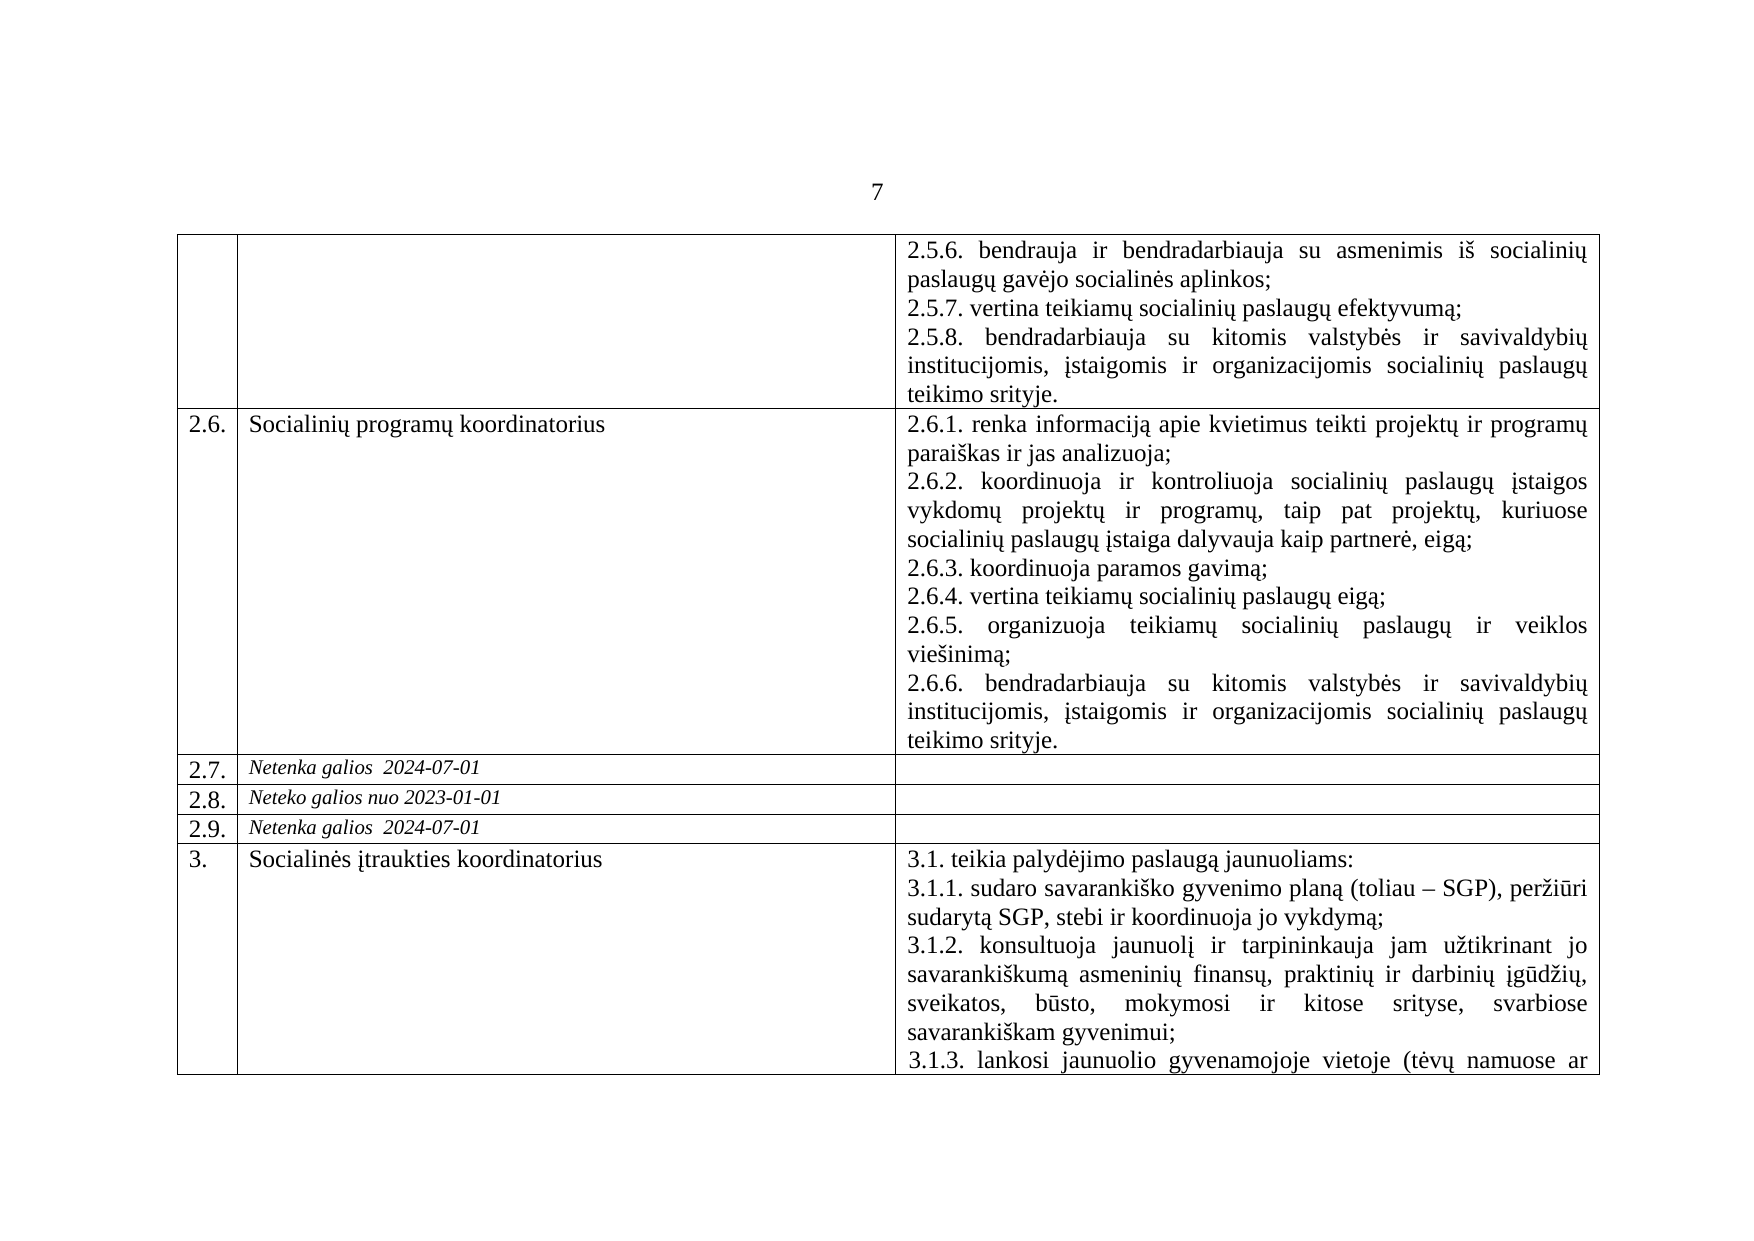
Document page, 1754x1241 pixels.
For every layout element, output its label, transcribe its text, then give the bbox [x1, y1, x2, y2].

table_cell 3.1. teikia palydėjimo paslaugą jaunuoliams: 3.1.1. sudaro savarankiško gyvenimo planą (toliau – SGP), peržiūri sudarytą SGP, stebi ir koordinuoja jo vykdymą; 3.1.2. konsultuoja jaunuolį ir tarpininkauja jam užtikrinant jo savarankiškumą asmeninių finansų, praktinių ir darbinių įgūdžių, sveikatos, būsto, mokymosi ir kitose srityse, svarbiose savarankiškam gyvenimui; 3.1.3. lankosi jaunuolio gyvenamojoje vietoje (tėvų namuose ar [896, 844, 1599, 1074]
table_cell Netenka galios 2024-07-01 [238, 755, 895, 784]
table_cell 2.6. [178, 409, 237, 754]
table_cell Neteko galios nuo 2023-01-01 [238, 785, 895, 813]
table_cell [896, 755, 1599, 784]
table_cell Socialinių programų koordinatorius [238, 409, 895, 754]
table_cell 2.9. [178, 815, 237, 843]
table_cell [896, 815, 1599, 843]
table_cell Netenka galios 2024-07-01 [238, 815, 895, 843]
table_cell 2.7. [178, 755, 237, 784]
table_cell 2.8. [178, 785, 237, 813]
table_cell [178, 235, 237, 408]
table_cell 2.6.1. renka informaciją apie kvietimus teikti projektų ir programų paraiškas ir jas analizuoja; 2.6.2. koordinuoja ir kontroliuoja socialinių paslaugų įstaigos vykdomų projektų ir programų, taip pat projektų, kuriuose socialinių paslaugų įstaiga dalyvauja kaip partnerė, eigą; 2.6.3. koordinuoja paramos gavimą; 2.6.4. vertina teikiamų socialinių paslaugų eigą; 2.6.5. organizuoja teikiamų socialinių paslaugų ir veiklos viešinimą; 2.6.6. bendradarbiauja su kitomis valstybės ir savivaldybių institucijomis, įstaigomis ir organizacijomis socialinių paslaugų teikimo srityje. [896, 409, 1599, 754]
table_cell Socialinės įtraukties koordinatorius [238, 844, 895, 1074]
table_cell [896, 785, 1599, 813]
table_cell [238, 235, 895, 408]
table_cell 2.5.6. bendrauja ir bendradarbiauja su asmenimis iš socialinių paslaugų gavėjo socialinės aplinkos; 2.5.7. vertina teikiamų socialinių paslaugų efektyvumą; 2.5.8. bendradarbiauja su kitomis valstybės ir savivaldybių institucijomis, įstaigomis ir organizacijomis socialinių paslaugų teikimo srityje. [896, 235, 1599, 408]
table_cell 3. [178, 844, 237, 1074]
